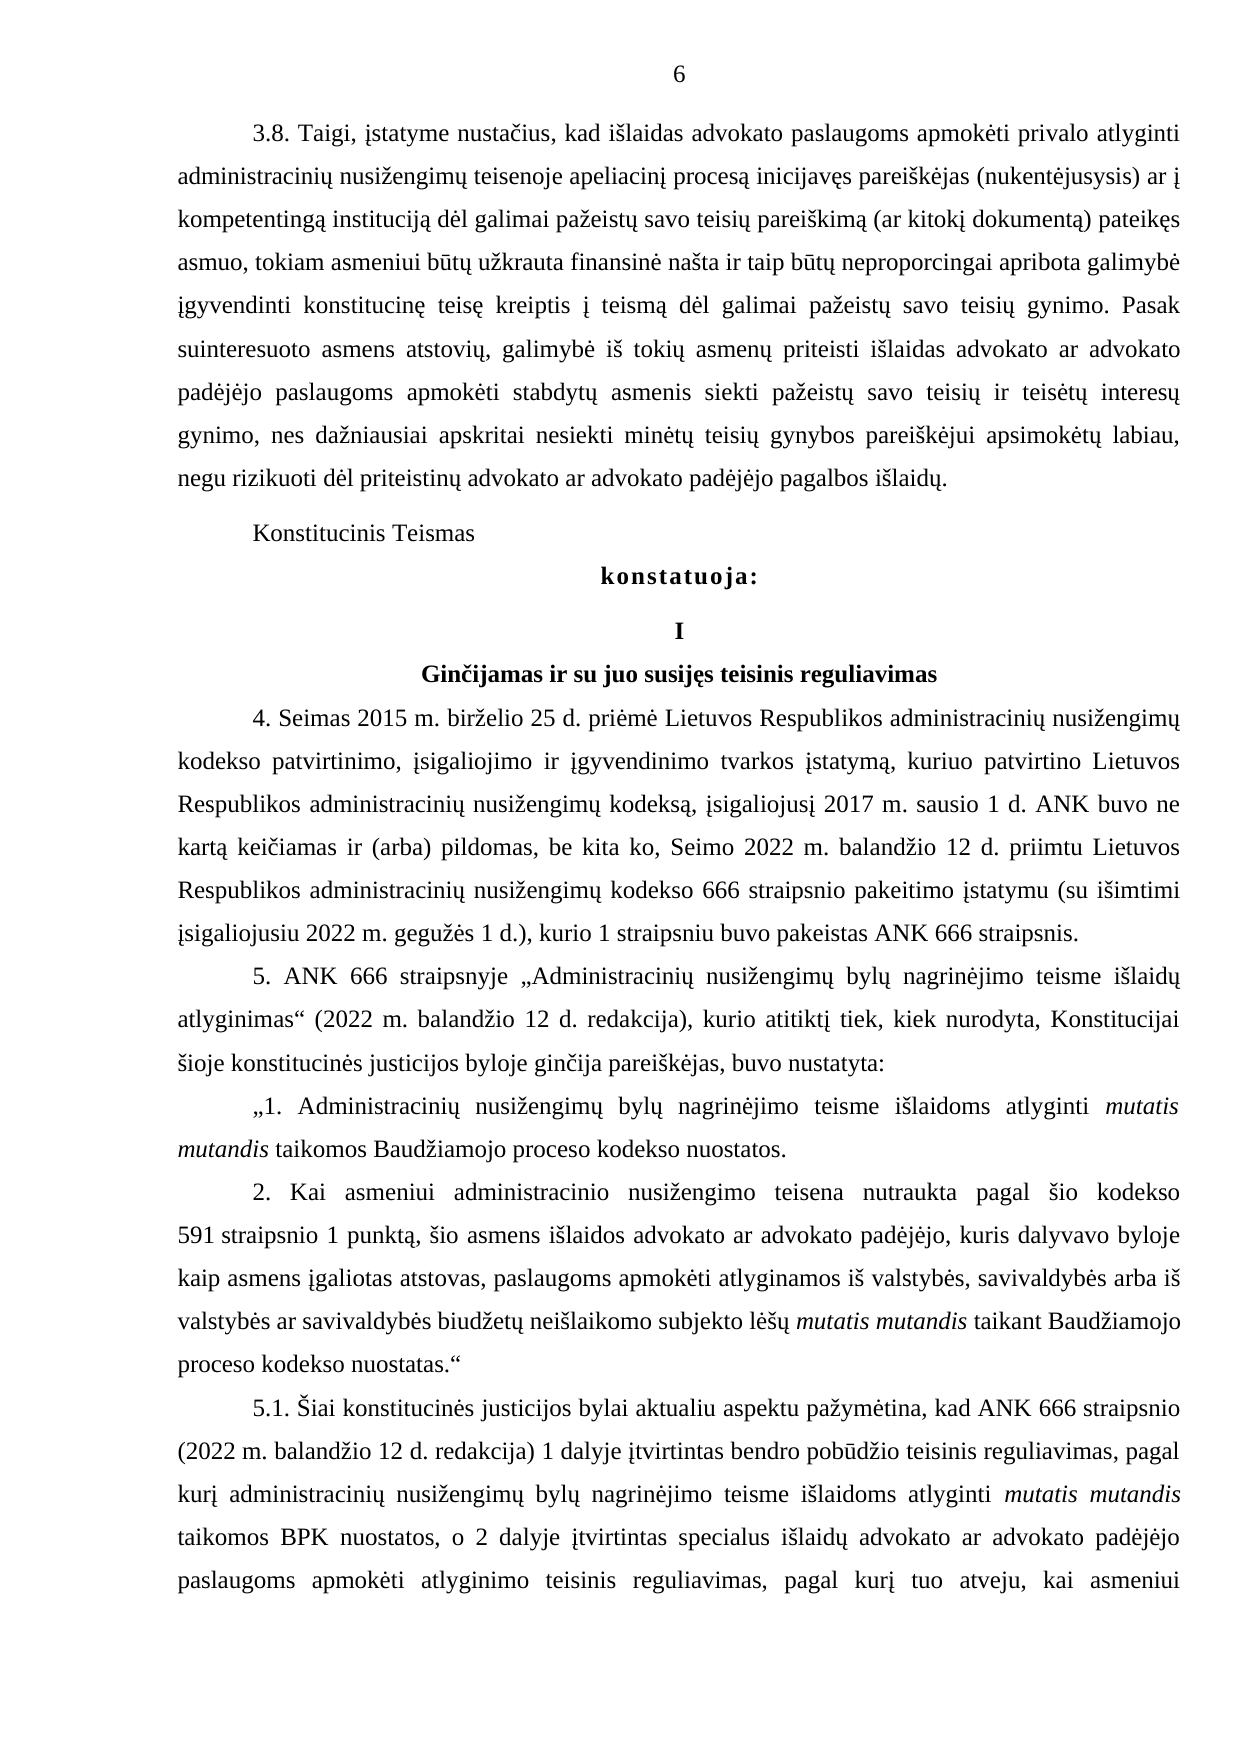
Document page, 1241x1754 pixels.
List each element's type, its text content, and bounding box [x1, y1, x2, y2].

text Konstitucinis Teismas [177, 518, 1181, 547]
text 3.8. Taigi, įstatyme nustačius, kad išlaidas advokato paslaugoms apmokėti privalo atlyginti administracinių nusižengimų teisenoje apeliacinį procesą inicijavęs pareiškėjas (nukentėjusysis) ar į kompetentingą instituciją dėl galimai pažeistų savo teisių pareiškimą (ar kitokį dokumentą) pateikęs asmuo, tokiam asmeniui būtų užkrauta finansinė našta ir taip būtų neproporcingai apribota galimybė įgyvendinti konstitucinę teisę kreiptis į teismą dėl galimai pažeistų savo teisių gynimo. Pasak suinteresuoto asmens atstovių, galimybė iš tokių asmenų priteisti išlaidas advokato ar advokato padėjėjo paslaugoms apmokėti stabdytų asmenis siekti pažeistų savo teisių ir teisėtų interesų gynimo, nes dažniausiai apskritai nesiekti minėtų teisių gynybos pareiškėjui apsimokėtų labiau, negu rizikuoti dėl priteistinų advokato ar advokato padėjėjo pagalbos išlaidų. [177, 118, 1181, 492]
text konstatuoja: [177, 561, 1181, 590]
text I [177, 616, 1181, 645]
text Ginčijamas ir su juo susijęs teisinis reguliavimas [177, 659, 1181, 688]
text 4. Seimas 2015 m. birželio 25 d. priėmė Lietuvos Respublikos administracinių nusižengimų kodekso patvirtinimo, įsigaliojimo ir įgyvendinimo tvarkos įstatymą, kuriuo patvirtino Lietuvos Respublikos administracinių nusižengimų kodeksą, įsigaliojusį 2017 m. sausio 1 d. ANK buvo ne kartą keičiamas ir (arba) pildomas, be kita ko, Seimo 2022 m. balandžio 12 d. priimtu Lietuvos Respublikos administracinių nusižengimų kodekso 666 straipsnio pakeitimo įstatymu (su išimtimi įsigaliojusiu 2022 m. gegužės 1 d.), kurio 1 straipsniu buvo pakeistas ANK 666 straipsnis. [177, 703, 1181, 947]
text 5.1. Šiai konstitucinės justicijos bylai aktualiu aspektu pažymėtina, kad ANK 666 straipsnio (2022 m. balandžio 12 d. redakcija) 1 dalyje įtvirtintas bendro pobūdžio teisinis reguliavimas, pagal kurį administracinių nusižengimų bylų nagrinėjimo teisme išlaidoms atlyginti mutatis mutandis taikomos BPK nuostatos, o 2 dalyje įtvirtintas specialus išlaidų advokato ar advokato padėjėjo paslaugoms apmokėti atlyginimo teisinis reguliavimas, pagal kurį tuo atveju, kai asmeniui [177, 1393, 1181, 1594]
text „1. Administracinių nusižengimų bylų nagrinėjimo teisme išlaidoms atlyginti mutatis mutandis taikomos Baudžiamojo proceso kodekso nuostatos. [177, 1091, 1181, 1163]
text 2. Kai asmeniui administracinio nusižengimo teisena nutraukta pagal šio kodekso 591 straipsnio 1 punktą, šio asmens išlaidos advokato ar advokato padėjėjo, kuris dalyvavo byloje kaip asmens įgaliotas atstovas, paslaugoms apmokėti atlyginamos iš valstybės, savivaldybės arba iš valstybės ar savivaldybės biudžetų neišlaikomo subjekto lėšų mutatis mutandis taikant Baudžiamojo proceso kodekso nuostatas.“ [177, 1177, 1181, 1378]
text 5. ANK 666 straipsnyje „Administracinių nusižengimų bylų nagrinėjimo teisme išlaidų atlyginimas“ (2022 m. balandžio 12 d. redakcija), kurio atitiktį tiek, kiek nurodyta, Konstitucijai šioje konstitucinės justicijos byloje ginčija pareiškėjas, buvo nustatyta: [177, 961, 1181, 1076]
